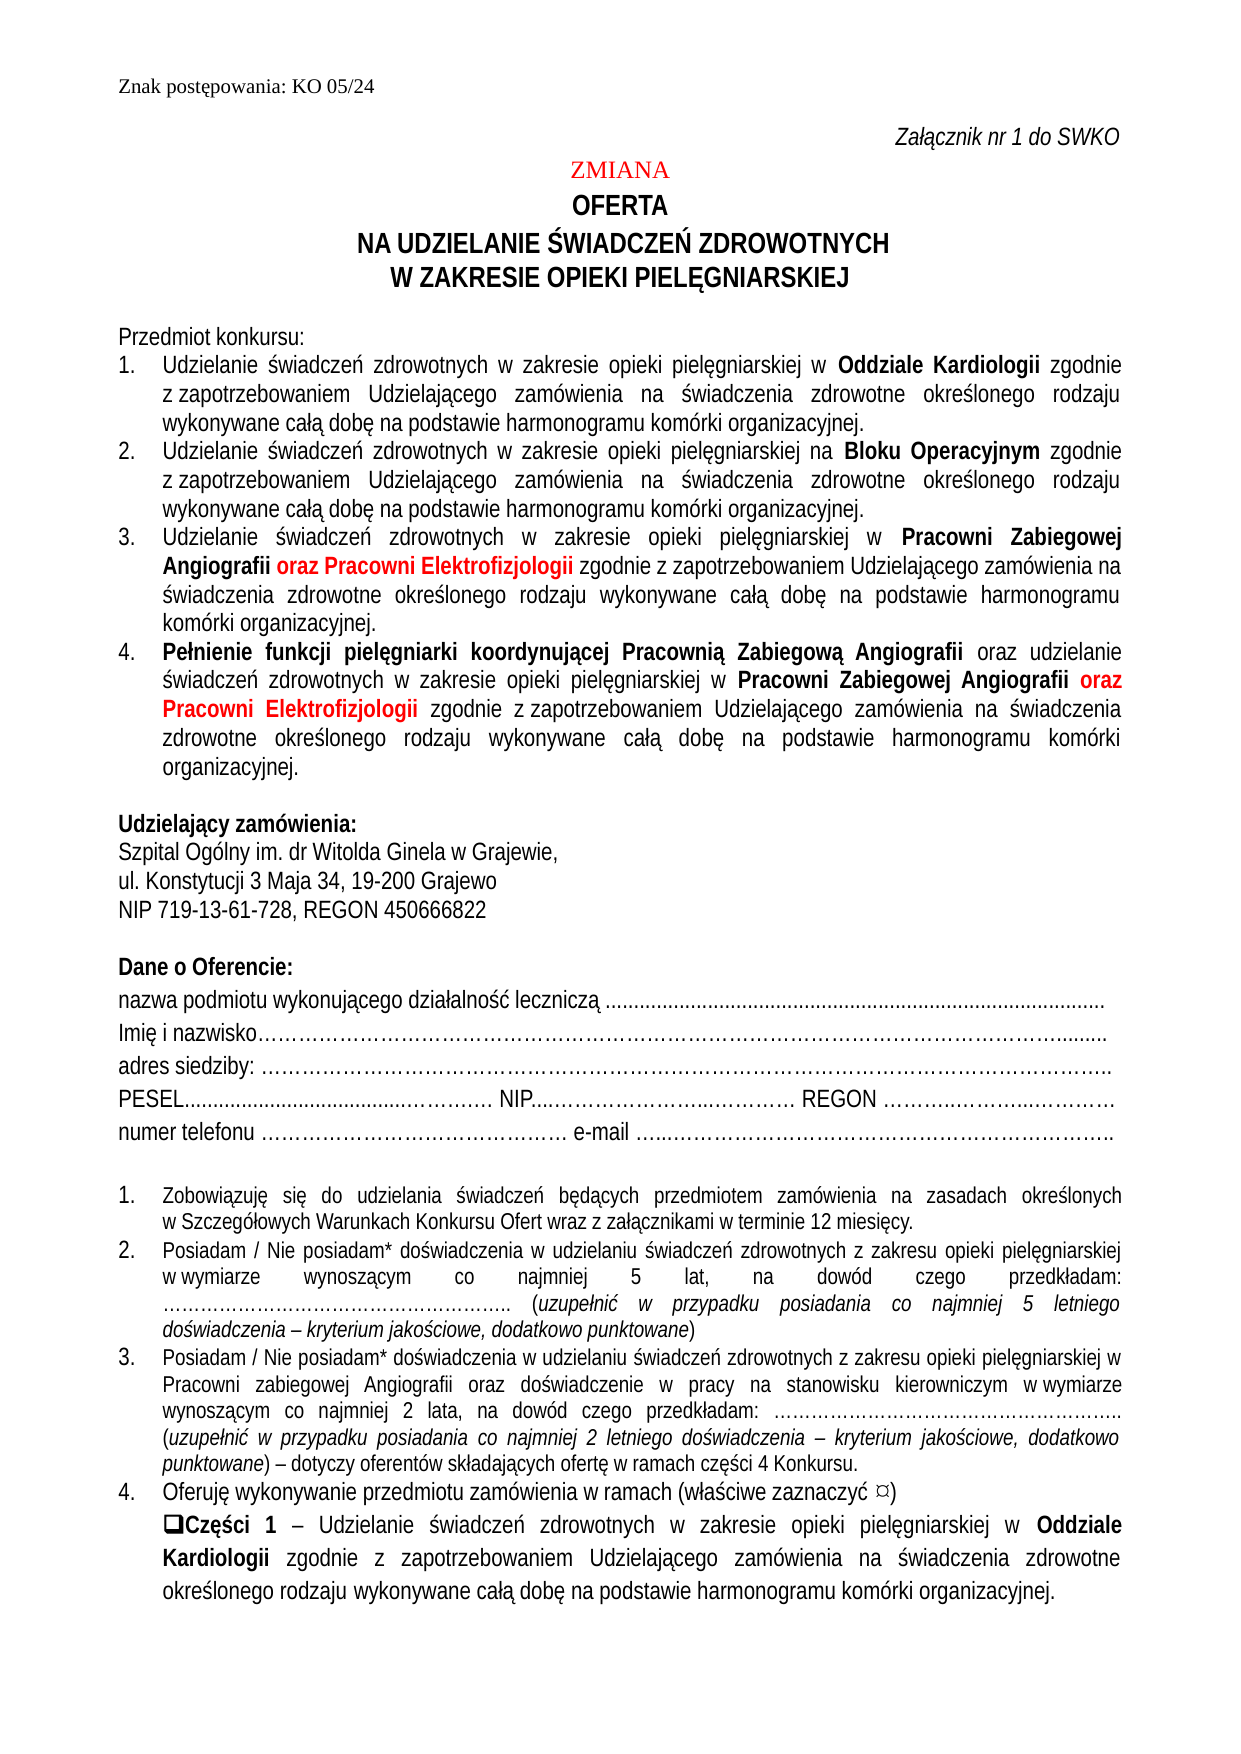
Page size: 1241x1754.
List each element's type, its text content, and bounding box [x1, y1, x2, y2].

list Oferuję wykonywanie przedmiotu zamówienia w ramach (właściwe zaznaczyć ) [118, 1476, 1122, 1505]
text OFERTA [118, 188, 1122, 221]
list Posiadam / Nie posiadam* doświadczenia w udzielaniu świadczeń zdrowotnych z zakresu opieki pielęgniarskiej w Pracowni zabiegowej Angiografii oraz doświadczenie w pracy na stanowisku kierowniczym w wymiarze wynoszącym co najmniej 2 lata, na dowód czego przedkładam: ……………………………………………….. (uzupełnić w przypadku posiadania co najmniej 2 letniego doświadczenia – kryterium jakościowe, dodatkowo punktowane) – dotyczy oferentów składających ofertę w ramach części 4 Konkursu. [118, 1342, 1122, 1476]
list Udzielanie świadczeń zdrowotnych w zakresie opieki pielęgniarskiej na Bloku Operacyjnym zgodnie z zapotrzebowaniem Udzielającego zamówienia na świadczenia zdrowotne określonego rodzaju wykonywane całą dobę na podstawie harmonogramu komórki organizacyjnej. [118, 436, 1122, 522]
list Udzielanie świadczeń zdrowotnych w zakresie opieki pielęgniarskiej w Pracowni Zabiegowej Angiografii oraz Pracowni Elektrofizjologii zgodnie z zapotrzebowaniem Udzielającego zamówienia na świadczenia zdrowotne określonego rodzaju wykonywane całą dobę na podstawie harmonogramu komórki organizacyjnej. [118, 522, 1122, 637]
text numer telefonu ……………………………………… e-mail …...……………………………………………………….. [118, 1117, 1122, 1145]
text ul. Konstytucji 3 Maja 34, 19-200 Grajewo [118, 866, 1122, 895]
text NIP 719-13-61-728, REGON 450666822 [118, 895, 1122, 923]
text nazwa podmiotu wykonującego działalność leczniczą ........................................................................................ [118, 985, 1122, 1013]
list Pełnienie funkcji pielęgniarki koordynującej Pracownią Zabiegową Angiografii oraz udzielanie świadczeń zdrowotnych w zakresie opieki pielęgniarskiej w Pracowni Zabiegowej Angiografii oraz Pracowni Elektrofizjologii zgodnie z zapotrzebowaniem Udzielającego zamówienia na świadczenia zdrowotne określonego rodzaju wykonywane całą dobę na podstawie harmonogramu komórki organizacyjnej. [118, 637, 1122, 780]
text Imię i nazwisko………………………………………………………………………………………………………......... [118, 1018, 1122, 1046]
text Załącznik nr 1 do SWKO [118, 122, 1122, 151]
text adres siedziby: …………………………………………………………………………………………………………….. [118, 1051, 1122, 1079]
text PESEL.......................................……….… NIP....…………………...………… REGON ………..………...………… [118, 1084, 1122, 1112]
text Udzielający zamówienia: [118, 809, 1122, 837]
text NA UDZIELANIE ŚWIADCZEŃ ZDROWOTNYCH [118, 226, 1122, 260]
list Posiadam / Nie posiadam* doświadczenia w udzielaniu świadczeń zdrowotnych z zakresu opieki pielęgniarskiej w wymiarze wynoszącym co najmniej 5 lat, na dowód czego przedkładam: ……………………………………………….. (uzupełnić w przypadku posiadania co najmniej 5 letniego doświadczenia – kryterium jakościowe, dodatkowo punktowane) [118, 1235, 1122, 1342]
list Zobowiązuję się do udzielania świadczeń będących przedmiotem zamówienia na zasadach określonych w Szczegółowych Warunkach Konkursu Ofert wraz z załącznikami w terminie 12 miesięcy. [118, 1180, 1122, 1235]
text Części 1 – Udzielanie świadczeń zdrowotnych w zakresie opieki pielęgniarskiej w Oddziale Kardiologii zgodnie z zapotrzebowaniem Udzielającego zamówienia na świadczenia zdrowotne określonego rodzaju wykonywane całą dobę na podstawie harmonogramu komórki organizacyjnej. [162, 1509, 1122, 1605]
list Udzielanie świadczeń zdrowotnych w zakresie opieki pielęgniarskiej w Oddziale Kardiologii zgodnie z zapotrzebowaniem Udzielającego zamówienia na świadczenia zdrowotne określonego rodzaju wykonywane całą dobę na podstawie harmonogramu komórki organizacyjnej. [118, 350, 1122, 436]
text Dane o Oferencie: [118, 952, 1122, 981]
text Szpital Ogólny im. dr Witolda Ginela w Grajewie, [118, 837, 1122, 866]
text W ZAKRESIE OPIEKI PIELĘGNIARSKIEJ [118, 260, 1122, 293]
subtitle Przedmiot konkursu: [118, 322, 1122, 350]
text ZMIANA [118, 155, 1122, 183]
